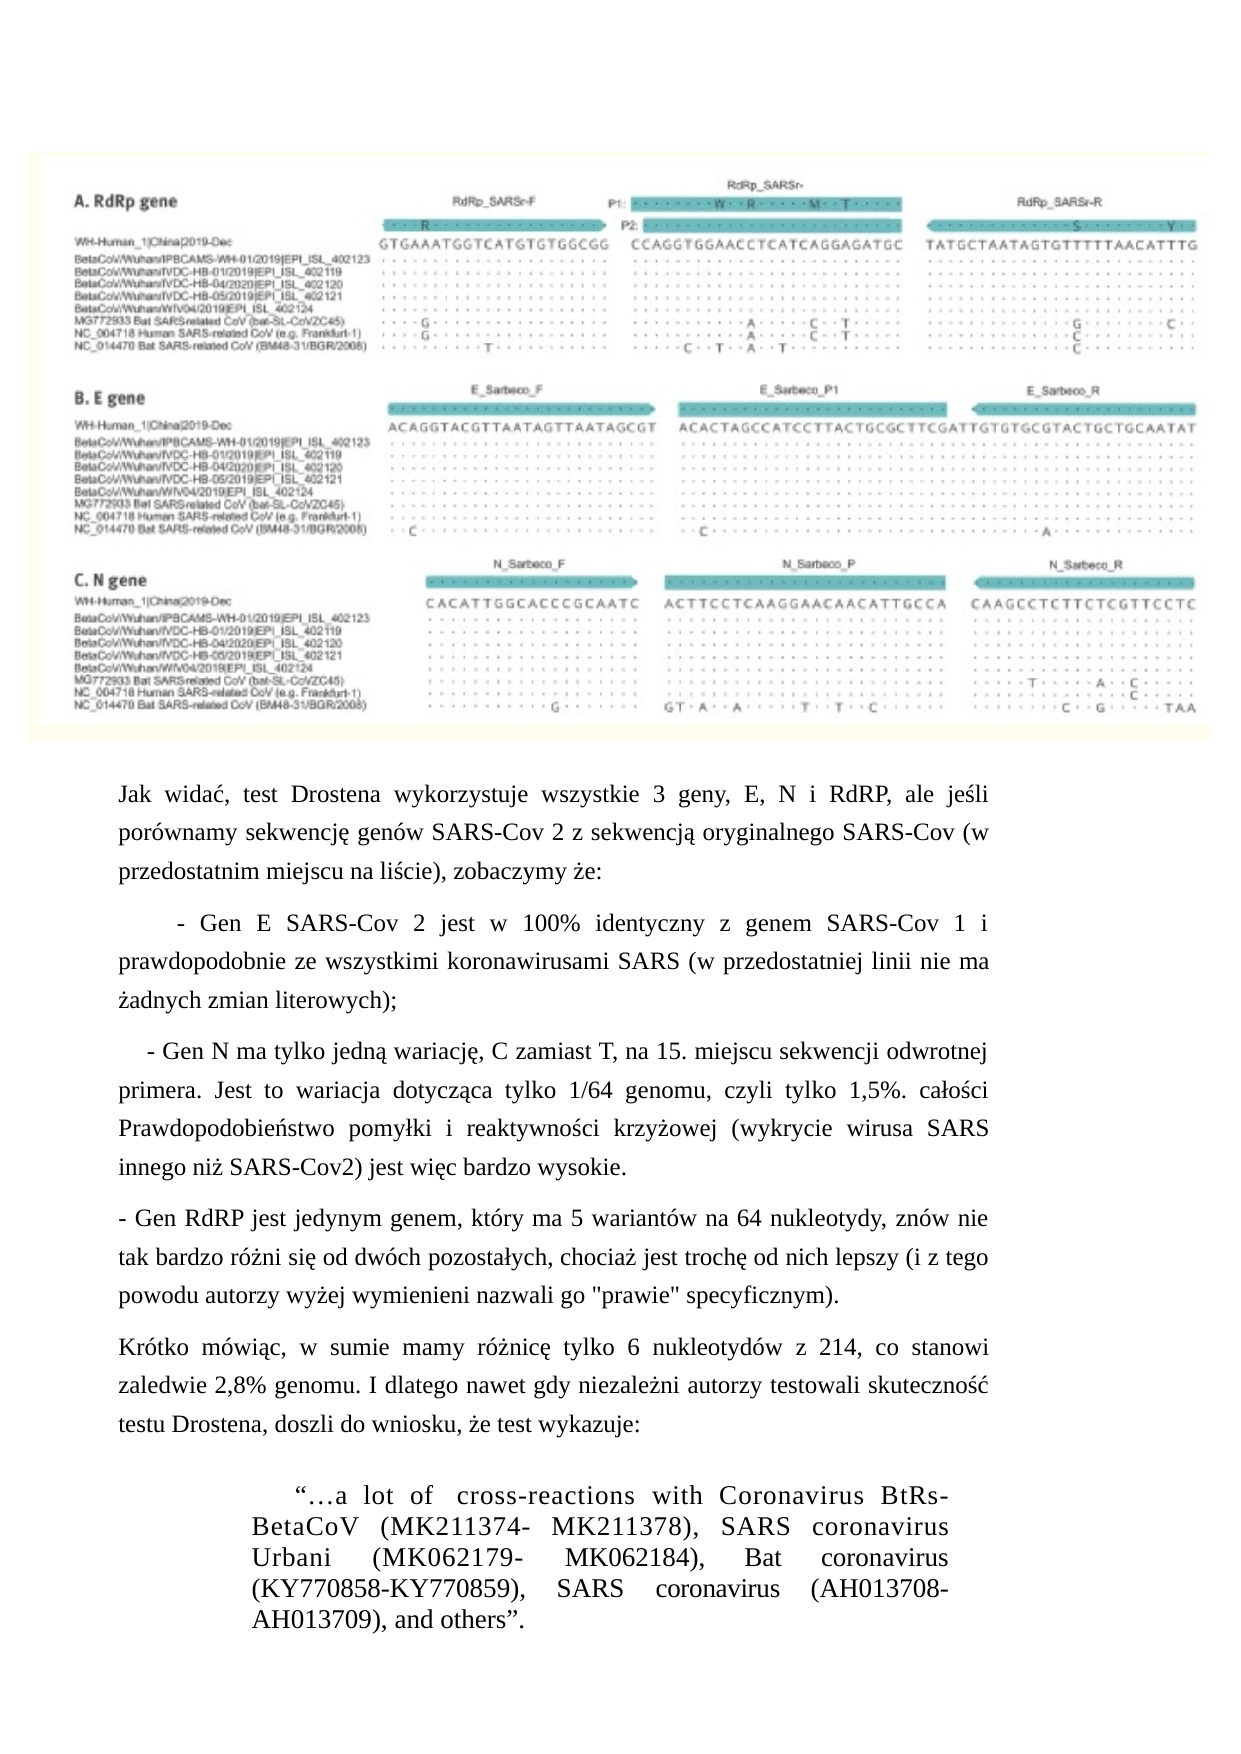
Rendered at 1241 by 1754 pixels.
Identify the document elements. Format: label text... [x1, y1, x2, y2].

text Krótko mówiąc, w sumie mamy różnicę tylko 6 nukleotydów z 214, co stanowi zaledwie 2,8% genomu. I dlatego nawet gdy niezależni autorzy testowali skuteczność testu Drostena, doszli do wniosku, że test wykazuje: [118, 1332, 990, 1447]
text [118, 118, 990, 151]
text - Gen RdRP jest jedynym genem, który ma 5 wariantów na 64 nukleotydy, znów nie tak bardzo różni się od dwóch pozostałych, chociaż jest trochę od nich lepszy (i z tego powodu autorzy wyżej wymienieni nazwali go "prawie" specyficznym). [118, 1203, 990, 1319]
text - Gen N ma tylko jedną wariację, C zamiast T, na 15. miejscu sekwencji odwrotnej primera. Jest to wariacja dotycząca tylko 1/64 genomu, czyli tylko 1,5%. całości Prawdopodobieństwo pomyłki i reaktywności krzyżowej (wykrycie wirusa SARS innego niż SARS-Cov2) jest więc bardzo wysokie. [118, 1036, 990, 1190]
text - Gen E SARS-Cov 2 jest w 100% identyczny z genem SARS-Cov 1 i prawdopodobnie ze wszystkimi koronawirusami SARS (w przedostatniej linii nie ma żadnych zmian literowych); [118, 908, 990, 1023]
text “…a lot of cross-reactions with Coronavirus BtRs-BetaCoV (MK211374- MK211378), SARS coronavirus Urbani (MK062179- MK062184), Bat coronavirus (KY770858-KY770859), SARS coronavirus (AH013708-AH013709), and others”. [251, 1479, 949, 1634]
text Jak widać, test Drostena wykorzystuje wszystkie 3 geny, E, N i RdRP, ale jeśli porównamy sekwencję genów SARS-Cov 2 z sekwencją oryginalnego SARS-Cov (w przedostatnim miejscu na liście), zobaczymy że: [118, 741, 990, 894]
